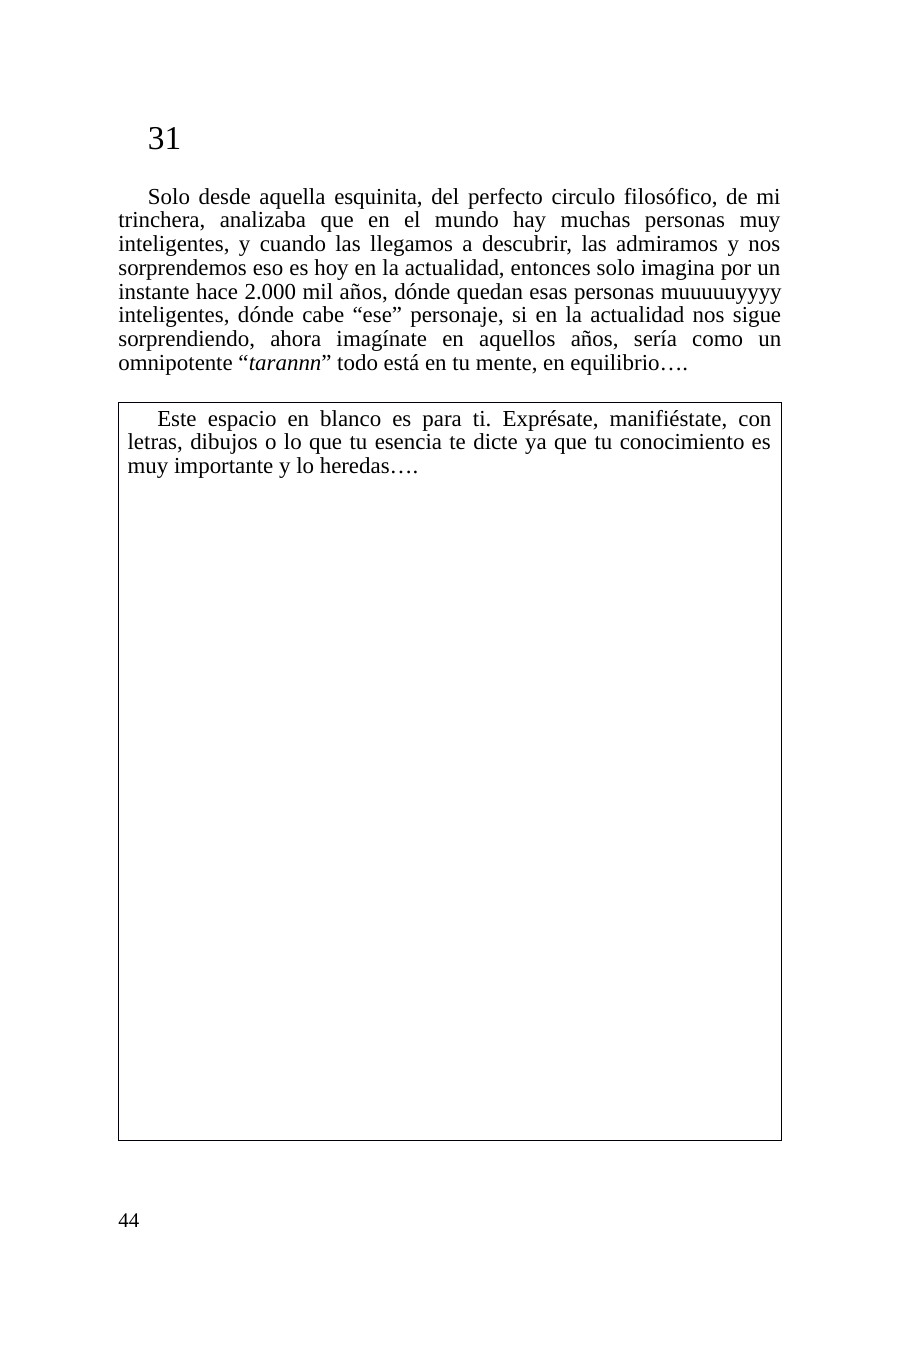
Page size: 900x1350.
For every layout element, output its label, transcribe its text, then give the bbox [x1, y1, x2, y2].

text Este espacio en blanco es para ti. Exprésate, manifiéstate, con letras, dibujos o lo que tu esencia te dicte ya que tu conocimiento es muy importante y lo heredas…. [119, 403, 781, 479]
text 31 [118, 118, 782, 156]
text Solo desde aquella esquinita, del perfecto circulo filosófico, de mi trinchera, analizaba que en el mundo hay muchas personas muy inteligentes, y cuando las llegamos a descubrir, las admiramos y nos sorprendemos eso es hoy en la actualidad, entonces solo imagina por un instante hace 2.000 mil años, dónde quedan esas personas muuuuuyyyy inteligentes, dónde cabe “ese” personaje, si en la actualidad nos sigue sorprendiendo, ahora imagínate en aquellos años, sería como un omnipotente “tarannn” todo está en tu mente, en equilibrio…. [118, 183, 782, 375]
